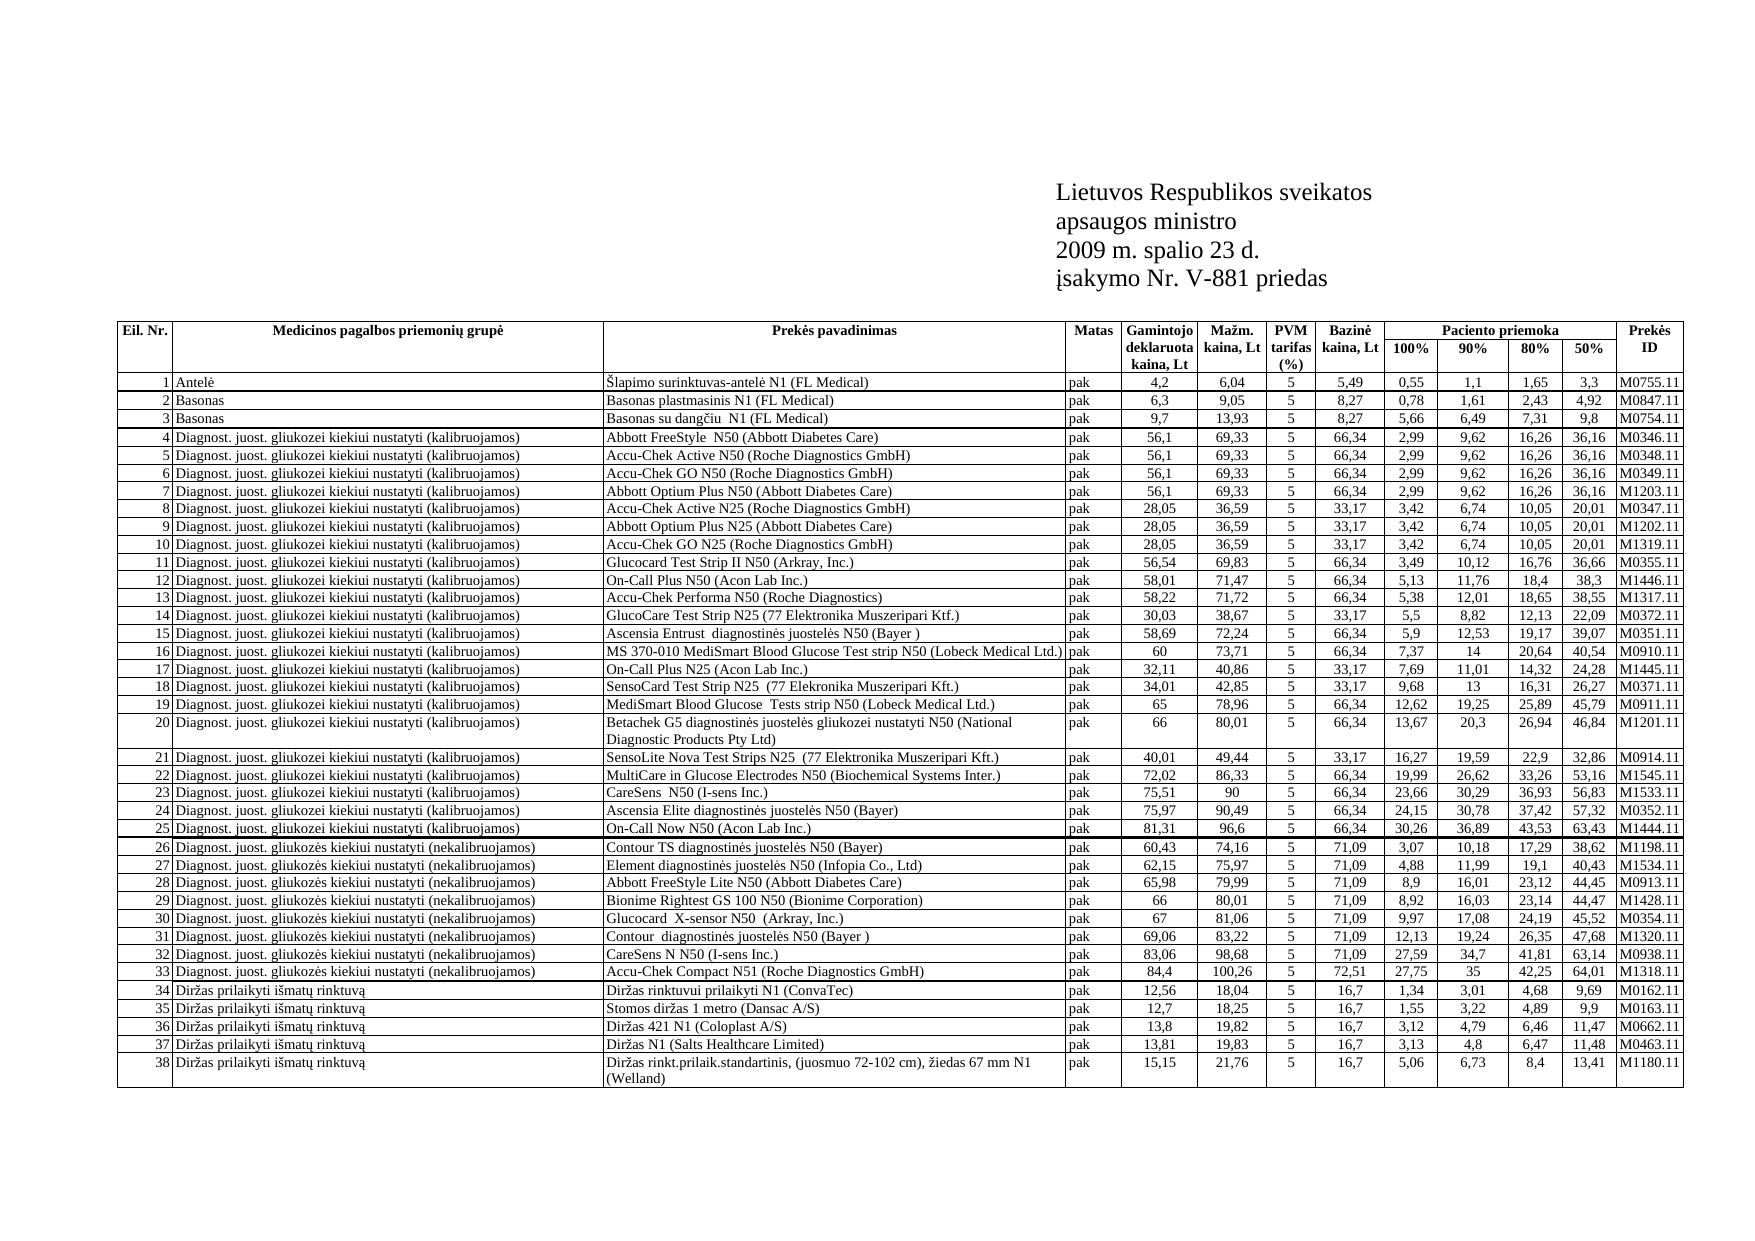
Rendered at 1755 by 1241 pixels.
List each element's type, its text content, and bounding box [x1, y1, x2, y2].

table_cell [110, 553, 117, 570]
table_cell MediSmart Blood Glucose Tests strip N50 (Lobeck Medical Ltd.) [604, 696, 1065, 713]
table_cell 71,09 [1316, 856, 1384, 873]
table_cell 5 [1267, 982, 1315, 999]
table_cell 16 [118, 643, 172, 659]
table_cell 5 [1267, 802, 1315, 819]
table_cell 5 [1267, 928, 1315, 944]
table_cell 20,01 [1563, 536, 1616, 552]
table_cell 66,34 [1316, 571, 1384, 588]
table_cell 28,05 [1122, 536, 1197, 552]
table_cell 5 [1267, 766, 1315, 783]
table_cell 22 [118, 766, 172, 783]
table_cell 84,4 [1122, 963, 1197, 980]
table_cell Diagnost. juost. gliukozei kiekiui nustatyti (kalibruojamos) [173, 696, 603, 713]
table_cell 46,84 [1563, 714, 1616, 747]
table_cell 3,13 [1385, 1036, 1437, 1052]
table_cell 32,11 [1122, 660, 1197, 677]
table_cell 66,34 [1316, 589, 1384, 606]
table_cell 66 [1122, 892, 1197, 909]
table_cell [110, 570, 117, 588]
table_cell 4,68 [1509, 982, 1562, 999]
table_cell Diagnost. juost. gliukozei kiekiui nustatyti (kalibruojamos) [173, 820, 603, 836]
table_cell 5 [1267, 1036, 1315, 1052]
table_cell 34,01 [1122, 678, 1197, 695]
table_cell 44,45 [1563, 874, 1616, 891]
table_cell 10,18 [1438, 839, 1508, 855]
table_cell M1446.11 [1617, 571, 1683, 588]
table_cell 26,35 [1509, 928, 1562, 944]
table_cell 24,19 [1509, 910, 1562, 927]
table_cell 19 [118, 696, 172, 713]
table_cell 98,68 [1198, 945, 1266, 962]
table_cell M0346.11 [1617, 429, 1683, 446]
table_cell CareSens N50 (I-sens Inc.) [604, 784, 1065, 801]
table_cell 5,13 [1385, 571, 1437, 588]
table_cell 16,7 [1316, 1000, 1384, 1017]
table_cell 11,47 [1563, 1018, 1616, 1034]
table_cell 31 [118, 928, 172, 944]
table_cell 66 [1122, 714, 1197, 747]
table_header PVM tarifas (%) [1267, 322, 1315, 372]
table_cell 16,26 [1509, 447, 1562, 463]
table_cell 5 [118, 447, 172, 463]
table_cell 78,96 [1198, 696, 1266, 713]
table_cell pak [1066, 500, 1121, 517]
table_cell 4,2 [1122, 373, 1197, 390]
table_cell 1,1 [1438, 373, 1508, 390]
table_cell 2,99 [1385, 429, 1437, 446]
table_cell 25 [118, 820, 172, 836]
table_cell 5 [1267, 465, 1315, 481]
table_cell 11,48 [1563, 1036, 1616, 1052]
table_cell 9,05 [1198, 392, 1266, 409]
table_cell 9,62 [1438, 447, 1508, 463]
table_cell 75,97 [1198, 856, 1266, 873]
table_cell M0911.11 [1617, 696, 1683, 713]
table_cell 41,81 [1509, 945, 1562, 962]
table_cell 56,1 [1122, 465, 1197, 481]
table_cell 4 [118, 429, 172, 446]
table_cell Accu-Chek Active N25 (Roche Diagnostics GmbH) [604, 500, 1065, 517]
table_cell [110, 765, 117, 783]
table_cell pak [1066, 429, 1121, 446]
table_cell 5 [1267, 373, 1315, 390]
table_cell pak [1066, 465, 1121, 481]
table_cell 72,02 [1122, 766, 1197, 783]
table_cell 16,27 [1385, 749, 1437, 765]
table_cell 39,07 [1563, 625, 1616, 642]
table_cell [110, 642, 117, 659]
table_cell 15,15 [1122, 1053, 1197, 1087]
table_cell M0463.11 [1617, 1036, 1683, 1052]
table_cell 5 [1267, 714, 1315, 747]
table_cell 66,34 [1316, 802, 1384, 819]
table_cell 12,7 [1122, 1000, 1197, 1017]
table_cell 20,3 [1438, 714, 1508, 747]
table_cell 28,05 [1122, 518, 1197, 535]
table_cell Diagnost. juost. gliukozės kiekiui nustatyti (nekalibruojamos) [173, 892, 603, 909]
table_cell Diagnost. juost. gliukozės kiekiui nustatyti (nekalibruojamos) [173, 945, 603, 962]
table_cell 71,47 [1198, 571, 1266, 588]
table_cell 69,06 [1122, 928, 1197, 944]
table_header Medicinos pagalbos priemonių grupė [173, 322, 603, 372]
table_cell pak [1066, 1053, 1121, 1087]
table_cell M0754.11 [1617, 410, 1683, 427]
table_cell 40,01 [1122, 749, 1197, 765]
table_cell Diržas rinkt.prilaik.standartinis, (juosmuo 72-102 cm), žiedas 67 mm N1 (Welland) [604, 1053, 1065, 1087]
table_cell M1319.11 [1617, 536, 1683, 552]
table_cell 37,42 [1509, 802, 1562, 819]
table_cell 13,41 [1563, 1053, 1616, 1087]
table_cell 19,83 [1198, 1036, 1266, 1052]
table_cell 5 [1267, 518, 1315, 535]
table_cell 5 [1267, 892, 1315, 909]
table_cell 15 [118, 625, 172, 642]
table_cell Accu-Chek Active N50 (Roche Diagnostics GmbH) [604, 447, 1065, 463]
table_cell 71,72 [1198, 589, 1266, 606]
table_cell Diagnost. juost. gliukozei kiekiui nustatyti (kalibruojamos) [173, 500, 603, 517]
table_cell 7,37 [1385, 643, 1437, 659]
table_cell 72,51 [1316, 963, 1384, 980]
table_cell 9,8 [1563, 410, 1616, 427]
table_cell 72,24 [1198, 625, 1266, 642]
table_cell [110, 783, 117, 801]
table_cell 38,62 [1563, 839, 1616, 855]
table_cell pak [1066, 518, 1121, 535]
table_cell Diagnost. juost. gliukozei kiekiui nustatyti (kalibruojamos) [173, 536, 603, 552]
table_cell 11,76 [1438, 571, 1508, 588]
table_cell 3,07 [1385, 839, 1437, 855]
table_cell 33,17 [1316, 607, 1384, 624]
table_cell 36,93 [1509, 784, 1562, 801]
table_cell 75,51 [1122, 784, 1197, 801]
table_cell 66,34 [1316, 625, 1384, 642]
table_cell Bionime Rightest GS 100 N50 (Bionime Corporation) [604, 892, 1065, 909]
table_cell Diagnost. juost. gliukozei kiekiui nustatyti (kalibruojamos) [173, 554, 603, 570]
table_cell M0371.11 [1617, 678, 1683, 695]
table_cell 33,17 [1316, 660, 1384, 677]
table_cell [110, 873, 117, 891]
table_cell Accu-Chek Performa N50 (Roche Diagnostics) [604, 589, 1065, 606]
table_cell 6,73 [1438, 1053, 1508, 1087]
table_cell Diagnost. juost. gliukozės kiekiui nustatyti (nekalibruojamos) [173, 839, 603, 855]
table_cell Diagnost. juost. gliukozei kiekiui nustatyti (kalibruojamos) [173, 447, 603, 463]
table_header Matas [1066, 322, 1121, 372]
table_cell 5,06 [1385, 1053, 1437, 1087]
table_cell M0910.11 [1617, 643, 1683, 659]
table_cell 33,17 [1316, 536, 1384, 552]
table_cell 18,25 [1198, 1000, 1266, 1017]
table_cell 66,34 [1316, 554, 1384, 570]
table_cell 2,99 [1385, 482, 1437, 499]
table_cell 50% [1563, 340, 1616, 372]
table_cell 66,34 [1316, 784, 1384, 801]
table_cell 3,3 [1563, 373, 1616, 390]
table_cell Diržas prilaikyti išmatų rinktuvą [173, 1018, 603, 1034]
table_cell 12,01 [1438, 589, 1508, 606]
table_cell M1428.11 [1617, 892, 1683, 909]
table_cell Contour diagnostinės juostelės N50 (Bayer ) [604, 928, 1065, 944]
table_cell 16,26 [1509, 482, 1562, 499]
table_cell 5 [1267, 963, 1315, 980]
table_cell 33,17 [1316, 518, 1384, 535]
table_cell 5 [1267, 874, 1315, 891]
table_cell 5 [1267, 607, 1315, 624]
table_cell 83,06 [1122, 945, 1197, 962]
table_cell [110, 1017, 117, 1034]
table_header [110, 321, 117, 339]
table_cell 36,16 [1563, 465, 1616, 481]
table_cell 6,74 [1438, 536, 1508, 552]
table_cell 3,12 [1385, 1018, 1437, 1034]
table_cell 18,4 [1509, 571, 1562, 588]
table_cell [110, 446, 117, 463]
table_cell Diagnost. juost. gliukozei kiekiui nustatyti (kalibruojamos) [173, 465, 603, 481]
table_cell 73,71 [1198, 643, 1266, 659]
table_cell 26,27 [1563, 678, 1616, 695]
table_cell 36,59 [1198, 500, 1266, 517]
table_cell 1,34 [1385, 982, 1437, 999]
table_cell Stomos diržas 1 metro (Dansac A/S) [604, 1000, 1065, 1017]
table_cell 33 [118, 963, 172, 980]
table_cell Diagnost. juost. gliukozės kiekiui nustatyti (nekalibruojamos) [173, 856, 603, 873]
table_cell pak [1066, 589, 1121, 606]
table_cell [110, 836, 117, 855]
table_cell 5 [1267, 945, 1315, 962]
table_cell 36 [118, 1018, 172, 1034]
table_cell [110, 801, 117, 819]
table_cell M0347.11 [1617, 500, 1683, 517]
table_cell M0847.11 [1617, 392, 1683, 409]
table_cell Diagnost. juost. gliukozei kiekiui nustatyti (kalibruojamos) [173, 482, 603, 499]
table_cell pak [1066, 945, 1121, 962]
table_cell 20 [118, 714, 172, 747]
table_cell [110, 535, 117, 552]
table_cell 17 [118, 660, 172, 677]
table_cell pak [1066, 660, 1121, 677]
table_cell On-Call Now N50 (Acon Lab Inc.) [604, 820, 1065, 836]
table_cell 5 [1267, 589, 1315, 606]
table_cell 71,09 [1316, 945, 1384, 962]
table_cell 34,7 [1438, 945, 1508, 962]
table_header Mažm. kaina, Lt [1198, 322, 1266, 372]
table_cell M1545.11 [1617, 766, 1683, 783]
table_cell 5 [1267, 660, 1315, 677]
table_cell M0355.11 [1617, 554, 1683, 570]
table_cell 13,93 [1198, 410, 1266, 427]
table_cell 3,42 [1385, 536, 1437, 552]
table_cell [110, 390, 117, 409]
table_cell 5 [1267, 910, 1315, 927]
table_cell 20,64 [1509, 643, 1562, 659]
table_cell 66,34 [1316, 714, 1384, 747]
table_cell 1,65 [1509, 373, 1562, 390]
table_cell 42,25 [1509, 963, 1562, 980]
table_cell Diagnost. juost. gliukozei kiekiui nustatyti (kalibruojamos) [173, 589, 603, 606]
table_cell 75,97 [1122, 802, 1197, 819]
table_cell SensoCard Test Strip N25 (77 Elekronika Muszeripari Kft.) [604, 678, 1065, 695]
table_cell 1,55 [1385, 1000, 1437, 1017]
table_cell 58,01 [1122, 571, 1197, 588]
table_header Prekės pavadinimas [604, 322, 1065, 372]
table_cell 40,54 [1563, 643, 1616, 659]
table_cell 5,9 [1385, 625, 1437, 642]
table_cell 62,15 [1122, 856, 1197, 873]
table_cell Diagnost. juost. gliukozei kiekiui nustatyti (kalibruojamos) [173, 429, 603, 446]
table_cell pak [1066, 392, 1121, 409]
table_cell pak [1066, 910, 1121, 927]
table_cell 13 [1438, 678, 1508, 695]
table_cell 14 [118, 607, 172, 624]
table_cell 79,99 [1198, 874, 1266, 891]
table_cell 12,13 [1509, 607, 1562, 624]
table_cell [110, 427, 117, 446]
table_cell Diagnost. juost. gliukozės kiekiui nustatyti (nekalibruojamos) [173, 910, 603, 927]
table_header Gamintojo deklaruota kaina, Lt [1122, 322, 1197, 372]
table_cell 38,55 [1563, 589, 1616, 606]
table_cell 5 [1267, 482, 1315, 499]
table_cell 44,47 [1563, 892, 1616, 909]
table_cell 8,27 [1316, 410, 1384, 427]
table_cell 27,59 [1385, 945, 1437, 962]
table_cell 16,31 [1509, 678, 1562, 695]
table_cell Diagnost. juost. gliukozei kiekiui nustatyti (kalibruojamos) [173, 625, 603, 642]
table_cell pak [1066, 982, 1121, 999]
table_cell Diagnost. juost. gliukozei kiekiui nustatyti (kalibruojamos) [173, 678, 603, 695]
table_cell 16,7 [1316, 1018, 1384, 1034]
table_cell 8,92 [1385, 892, 1437, 909]
table_cell pak [1066, 554, 1121, 570]
table_cell 13,81 [1122, 1036, 1197, 1052]
table_cell 33,17 [1316, 749, 1384, 765]
table_cell 43,53 [1509, 820, 1562, 836]
table_cell 5 [1267, 571, 1315, 588]
table_cell Abbott FreeStyle N50 (Abbott Diabetes Care) [604, 429, 1065, 446]
table_cell 23,12 [1509, 874, 1562, 891]
table_cell 19,25 [1438, 696, 1508, 713]
table_cell pak [1066, 1000, 1121, 1017]
table_cell 19,82 [1198, 1018, 1266, 1034]
table_cell [110, 1035, 117, 1052]
table_cell Diagnost. juost. gliukozei kiekiui nustatyti (kalibruojamos) [173, 766, 603, 783]
table_cell 5 [1267, 625, 1315, 642]
table_cell 8,82 [1438, 607, 1508, 624]
table_header Paciento priemoka [1385, 322, 1616, 339]
table_cell 3,01 [1438, 982, 1508, 999]
table_cell 14,32 [1509, 660, 1562, 677]
table_cell 5 [1267, 696, 1315, 713]
table_cell 7,69 [1385, 660, 1437, 677]
table_cell 66,34 [1316, 429, 1384, 446]
table_header Eil. Nr. [118, 322, 172, 372]
table_cell 63,43 [1563, 820, 1616, 836]
table_cell 5 [1267, 1053, 1315, 1087]
table_cell CareSens N N50 (I-sens Inc.) [604, 945, 1065, 962]
table_cell 5 [1267, 820, 1315, 836]
table_cell pak [1066, 482, 1121, 499]
table_cell 81,06 [1198, 910, 1266, 927]
table_cell [110, 748, 117, 765]
table_cell 58,69 [1122, 625, 1197, 642]
table_cell M1201.11 [1617, 714, 1683, 747]
table_cell Basonas su dangčiu N1 (FL Medical) [604, 410, 1065, 427]
table_cell 7 [118, 482, 172, 499]
table_cell 66,34 [1316, 447, 1384, 463]
table_cell 23 [118, 784, 172, 801]
table_cell 71,09 [1316, 874, 1384, 891]
table_cell Betachek G5 diagnostinės juostelės gliukozei nustatyti N50 (National Diagnostic Products Pty Ltd) [604, 714, 1065, 747]
table_cell pak [1066, 963, 1121, 980]
table_cell 21,76 [1198, 1053, 1266, 1087]
table_cell 47,68 [1563, 928, 1616, 944]
table_cell 5 [1267, 447, 1315, 463]
table_cell Abbott FreeStyle Lite N50 (Abbott Diabetes Care) [604, 874, 1065, 891]
table_cell 12 [118, 571, 172, 588]
table_cell 9,7 [1122, 410, 1197, 427]
table_cell M0913.11 [1617, 874, 1683, 891]
table_cell 2,99 [1385, 447, 1437, 463]
table_cell Diagnost. juost. gliukozės kiekiui nustatyti (nekalibruojamos) [173, 874, 603, 891]
table_cell pak [1066, 410, 1121, 427]
table_cell 66,34 [1316, 820, 1384, 836]
table_cell 14 [1438, 643, 1508, 659]
table_cell 22,9 [1509, 749, 1562, 765]
table_cell 16,03 [1438, 892, 1508, 909]
table_cell M0354.11 [1617, 910, 1683, 927]
table_cell 9,97 [1385, 910, 1437, 927]
table_cell 42,85 [1198, 678, 1266, 695]
table_cell 56,1 [1122, 429, 1197, 446]
table_cell 16,26 [1509, 429, 1562, 446]
table_cell 30,29 [1438, 784, 1508, 801]
text 2009 m. spalio 23 d. [1056, 235, 1636, 263]
table_cell Glucocard Test Strip II N50 (Arkray, Inc.) [604, 554, 1065, 570]
table_cell 16,76 [1509, 554, 1562, 570]
table_cell 57,32 [1563, 802, 1616, 819]
table_cell pak [1066, 892, 1121, 909]
table_cell Ascensia Entrust diagnostinės juostelės N50 (Bayer ) [604, 625, 1065, 642]
table_cell 8,27 [1316, 392, 1384, 409]
table_cell M0938.11 [1617, 945, 1683, 962]
table_cell 13 [118, 589, 172, 606]
table_cell 69,33 [1198, 429, 1266, 446]
table_cell pak [1066, 839, 1121, 855]
table_cell 90% [1438, 340, 1508, 372]
table_cell [110, 481, 117, 499]
table_cell [110, 464, 117, 481]
table_cell 5,38 [1385, 589, 1437, 606]
table_cell Ascensia Elite diagnostinės juostelės N50 (Bayer) [604, 802, 1065, 819]
table_cell 69,33 [1198, 447, 1266, 463]
table_cell 36,16 [1563, 447, 1616, 463]
table_cell M0662.11 [1617, 1018, 1683, 1034]
table_cell GlucoCare Test Strip N25 (77 Elektronika Muszeripari Ktf.) [604, 607, 1065, 624]
table_cell 11,01 [1438, 660, 1508, 677]
table_cell pak [1066, 928, 1121, 944]
table_cell 9,62 [1438, 465, 1508, 481]
table_cell 69,33 [1198, 465, 1266, 481]
table_cell 0,55 [1385, 373, 1437, 390]
text apsaugos ministro [1056, 206, 1636, 235]
table_cell 8,4 [1509, 1053, 1562, 1087]
table_cell 56,1 [1122, 447, 1197, 463]
table_cell M0372.11 [1617, 607, 1683, 624]
text įsakymo Nr. V-881 priedas [1056, 263, 1636, 292]
table_cell 37 [118, 1036, 172, 1052]
table_cell pak [1066, 696, 1121, 713]
table_cell 3,42 [1385, 500, 1437, 517]
table_cell [110, 372, 117, 390]
table_cell 28 [118, 874, 172, 891]
table_cell 100,26 [1198, 963, 1266, 980]
table_cell 40,43 [1563, 856, 1616, 873]
table_cell M0163.11 [1617, 1000, 1683, 1017]
table_cell 11,99 [1438, 856, 1508, 873]
table_cell 5 [1267, 678, 1315, 695]
table_cell 5 [1267, 643, 1315, 659]
table_cell M1320.11 [1617, 928, 1683, 944]
table_cell 4,8 [1438, 1036, 1508, 1052]
table_cell 65,98 [1122, 874, 1197, 891]
table_cell 38,67 [1198, 607, 1266, 624]
table_cell 30 [118, 910, 172, 927]
table_cell 5 [1267, 1018, 1315, 1034]
table_cell M1534.11 [1617, 856, 1683, 873]
table_cell 27,75 [1385, 963, 1437, 980]
table_cell 5 [1267, 856, 1315, 873]
table_cell [110, 909, 117, 927]
table_cell Accu-Chek GO N25 (Roche Diagnostics GmbH) [604, 536, 1065, 552]
table_cell [110, 1052, 117, 1087]
table_cell 36,16 [1563, 482, 1616, 499]
table_cell 32 [118, 945, 172, 962]
table_cell M0348.11 [1617, 447, 1683, 463]
table_cell 90,49 [1198, 802, 1266, 819]
table_cell Glucocard X-sensor N50 (Arkray, Inc.) [604, 910, 1065, 927]
table_cell pak [1066, 643, 1121, 659]
table_cell 5 [1267, 554, 1315, 570]
table_cell 38 [118, 1053, 172, 1087]
table_cell 5 [1267, 410, 1315, 427]
table_cell 9 [118, 518, 172, 535]
table_cell 63,14 [1563, 945, 1616, 962]
table_cell M1444.11 [1617, 820, 1683, 836]
table_cell MS 370-010 MediSmart Blood Glucose Test strip N50 (Lobeck Medical Ltd.) [604, 643, 1065, 659]
table_cell [110, 624, 117, 642]
table_cell On-Call Plus N50 (Acon Lab Inc.) [604, 571, 1065, 588]
table_cell 34 [118, 981, 172, 999]
table_cell M0914.11 [1617, 749, 1683, 765]
table_cell 16,7 [1316, 1053, 1384, 1087]
table_cell 35 [1438, 963, 1508, 980]
table_cell [110, 606, 117, 624]
table_cell Diržas rinktuvui prilaikyti N1 (ConvaTec) [604, 982, 1065, 999]
table_cell [110, 677, 117, 695]
table_cell Basonas [173, 410, 603, 427]
table_cell pak [1066, 625, 1121, 642]
table_cell 16,01 [1438, 874, 1508, 891]
table_cell 29 [118, 892, 172, 909]
table_cell 33,26 [1509, 766, 1562, 783]
table_cell 5 [1267, 392, 1315, 409]
table_cell 81,31 [1122, 820, 1197, 836]
table_cell 18,65 [1509, 589, 1562, 606]
table_cell M0755.11 [1617, 373, 1683, 390]
table_cell 60 [1122, 643, 1197, 659]
table_cell 6,47 [1509, 1036, 1562, 1052]
table_cell 67 [1122, 910, 1197, 927]
table_cell 71,09 [1316, 839, 1384, 855]
table_cell 6,49 [1438, 410, 1508, 427]
table_cell Diržas N1 (Salts Healthcare Limited) [604, 1036, 1065, 1052]
table_cell pak [1066, 373, 1121, 390]
table_cell 100% [1385, 340, 1437, 372]
table_cell 19,59 [1438, 749, 1508, 765]
table_cell pak [1066, 1018, 1121, 1034]
table_cell Basonas [173, 392, 603, 409]
table_cell pak [1066, 749, 1121, 765]
table_cell 6,3 [1122, 392, 1197, 409]
table_cell 28,05 [1122, 500, 1197, 517]
table_cell Abbott Optium Plus N25 (Abbott Diabetes Care) [604, 518, 1065, 535]
table_cell 36,16 [1563, 429, 1616, 446]
table_cell M1198.11 [1617, 839, 1683, 855]
table_cell M0352.11 [1617, 802, 1683, 819]
table_cell 74,16 [1198, 839, 1266, 855]
table_cell 12,56 [1122, 982, 1197, 999]
table_cell Diagnost. juost. gliukozei kiekiui nustatyti (kalibruojamos) [173, 749, 603, 765]
table_cell 24,15 [1385, 802, 1437, 819]
table_cell 22,09 [1563, 607, 1616, 624]
table_cell Diagnost. juost. gliukozės kiekiui nustatyti (nekalibruojamos) [173, 963, 603, 980]
table_cell pak [1066, 714, 1121, 747]
table_cell [110, 695, 117, 713]
table_cell 4,79 [1438, 1018, 1508, 1034]
table_cell Accu-Chek Compact N51 (Roche Diagnostics GmbH) [604, 963, 1065, 980]
table_cell 24 [118, 802, 172, 819]
table_cell [110, 517, 117, 535]
table_cell [110, 927, 117, 944]
table_cell 1 [118, 373, 172, 390]
table_cell MultiCare in Glucose Electrodes N50 (Biochemical Systems Inter.) [604, 766, 1065, 783]
table_cell pak [1066, 802, 1121, 819]
table_cell Diagnost. juost. gliukozei kiekiui nustatyti (kalibruojamos) [173, 802, 603, 819]
table_cell pak [1066, 536, 1121, 552]
table_cell 64,01 [1563, 963, 1616, 980]
table_cell 96,6 [1198, 820, 1266, 836]
table_cell 5,5 [1385, 607, 1437, 624]
table_cell Element diagnostinės juostelės N50 (Infopia Co., Ltd) [604, 856, 1065, 873]
table_cell 4,92 [1563, 392, 1616, 409]
table_cell 30,78 [1438, 802, 1508, 819]
table_cell 86,33 [1198, 766, 1266, 783]
table_cell Abbott Optium Plus N50 (Abbott Diabetes Care) [604, 482, 1065, 499]
table_cell On-Call Plus N25 (Acon Lab Inc.) [604, 660, 1065, 677]
table_cell 21 [118, 749, 172, 765]
table_cell M1318.11 [1617, 963, 1683, 980]
table_cell [110, 980, 117, 999]
table_cell [110, 855, 117, 873]
table_cell 3,49 [1385, 554, 1437, 570]
table_cell 23,66 [1385, 784, 1437, 801]
table_cell 6,04 [1198, 373, 1266, 390]
table_cell 4,89 [1509, 1000, 1562, 1017]
table_cell 10,05 [1509, 500, 1562, 517]
table_cell [110, 713, 117, 747]
table_cell 13,8 [1122, 1018, 1197, 1034]
table_cell 26,94 [1509, 714, 1562, 747]
table_cell 38,3 [1563, 571, 1616, 588]
table_cell Diržas prilaikyti išmatų rinktuvą [173, 1000, 603, 1017]
table_cell 33,17 [1316, 500, 1384, 517]
table_cell Diagnost. juost. gliukozei kiekiui nustatyti (kalibruojamos) [173, 784, 603, 801]
table_cell 80,01 [1198, 892, 1266, 909]
table_cell M1202.11 [1617, 518, 1683, 535]
table_cell [110, 588, 117, 606]
table_cell 30,03 [1122, 607, 1197, 624]
table_cell 66,34 [1316, 696, 1384, 713]
table_cell pak [1066, 784, 1121, 801]
table_cell M1203.11 [1617, 482, 1683, 499]
table_cell 19,24 [1438, 928, 1508, 944]
table_cell 71,09 [1316, 910, 1384, 927]
table_cell pak [1066, 766, 1121, 783]
table_cell [110, 409, 117, 427]
table_cell Diagnost. juost. gliukozei kiekiui nustatyti (kalibruojamos) [173, 518, 603, 535]
table_cell 8,9 [1385, 874, 1437, 891]
table_header Bazinė kaina, Lt [1316, 322, 1384, 372]
table_cell 71,09 [1316, 892, 1384, 909]
table_cell 11 [118, 554, 172, 570]
table_cell 66,34 [1316, 643, 1384, 659]
table_cell 20,01 [1563, 500, 1616, 517]
table_header Prekės ID [1617, 322, 1683, 372]
table_cell 45,52 [1563, 910, 1616, 927]
table_cell 13,67 [1385, 714, 1437, 747]
table_cell 16,7 [1316, 982, 1384, 999]
table_cell 26 [118, 838, 172, 855]
table_cell SensoLite Nova Test Strips N25 (77 Elektronika Muszeripari Kft.) [604, 749, 1065, 765]
table_cell 56,83 [1563, 784, 1616, 801]
table_cell 26,62 [1438, 766, 1508, 783]
table_cell Diagnost. juost. gliukozei kiekiui nustatyti (kalibruojamos) [173, 571, 603, 588]
table_cell 36,59 [1198, 518, 1266, 535]
table_cell Šlapimo surinktuvas-antelė N1 (FL Medical) [604, 373, 1065, 390]
table_cell pak [1066, 607, 1121, 624]
table_cell 25,89 [1509, 696, 1562, 713]
table_cell [110, 944, 117, 962]
table_cell 8 [118, 500, 172, 517]
table_cell M1445.11 [1617, 660, 1683, 677]
table_cell [110, 962, 117, 980]
table_cell pak [1066, 1036, 1121, 1052]
table_cell 69,33 [1198, 482, 1266, 499]
table_cell 3 [118, 410, 172, 427]
table_cell pak [1066, 874, 1121, 891]
table_cell Diržas prilaikyti išmatų rinktuvą [173, 1036, 603, 1052]
table_cell [110, 891, 117, 909]
table_cell Diagnost. juost. gliukozės kiekiui nustatyti (nekalibruojamos) [173, 928, 603, 944]
table_cell 7,31 [1509, 410, 1562, 427]
table_cell 18,04 [1198, 982, 1266, 999]
table_cell [110, 499, 117, 517]
table_cell 19,1 [1509, 856, 1562, 873]
table_cell 56,54 [1122, 554, 1197, 570]
table_cell pak [1066, 856, 1121, 873]
table_cell 20,01 [1563, 518, 1616, 535]
table_cell [110, 819, 117, 836]
table_cell Diržas prilaikyti išmatų rinktuvą [173, 982, 603, 999]
table_cell Antelė [173, 373, 603, 390]
table_cell 16,7 [1316, 1036, 1384, 1052]
table_cell 65 [1122, 696, 1197, 713]
table_cell 10 [118, 536, 172, 552]
table_cell 36,66 [1563, 554, 1616, 570]
table_cell 3,42 [1385, 518, 1437, 535]
table_cell 5 [1267, 500, 1315, 517]
table_cell 12,53 [1438, 625, 1508, 642]
table_cell 32,86 [1563, 749, 1616, 765]
table_cell 36,59 [1198, 536, 1266, 552]
table_cell 24,28 [1563, 660, 1616, 677]
table_cell pak [1066, 678, 1121, 695]
table_cell 19,99 [1385, 766, 1437, 783]
table_cell 53,16 [1563, 766, 1616, 783]
table_cell M0349.11 [1617, 465, 1683, 481]
table_cell 80% [1509, 340, 1562, 372]
table_cell 5 [1267, 536, 1315, 552]
table_cell 5,66 [1385, 410, 1437, 427]
table_cell 12,13 [1385, 928, 1437, 944]
table_cell Diagnost. juost. gliukozei kiekiui nustatyti (kalibruojamos) [173, 643, 603, 659]
table_cell 17,08 [1438, 910, 1508, 927]
table_cell 9,9 [1563, 1000, 1616, 1017]
table_cell M1180.11 [1617, 1053, 1683, 1087]
table_cell 6,74 [1438, 518, 1508, 535]
table_cell Basonas plastmasinis N1 (FL Medical) [604, 392, 1065, 409]
table_cell 4,88 [1385, 856, 1437, 873]
table_cell pak [1066, 820, 1121, 836]
table_cell Diržas prilaikyti išmatų rinktuvą [173, 1053, 603, 1087]
table_cell [110, 659, 117, 677]
table_cell [110, 999, 117, 1017]
table_cell 9,62 [1438, 482, 1508, 499]
table_cell 40,86 [1198, 660, 1266, 677]
table_cell 12,62 [1385, 696, 1437, 713]
table_cell 27 [118, 856, 172, 873]
table_cell 18 [118, 678, 172, 695]
text Lietuvos Respublikos sveikatos [1056, 177, 1636, 206]
table_cell 5 [1267, 784, 1315, 801]
table_cell 58,22 [1122, 589, 1197, 606]
table_cell M1317.11 [1617, 589, 1683, 606]
table_cell 5 [1267, 749, 1315, 765]
table_cell 6 [118, 465, 172, 481]
table_cell 56,1 [1122, 482, 1197, 499]
table_cell 10,05 [1509, 518, 1562, 535]
table_cell 5 [1267, 429, 1315, 446]
table_cell 10,12 [1438, 554, 1508, 570]
table_cell 80,01 [1198, 714, 1266, 747]
table_cell 5 [1267, 1000, 1315, 1017]
table_cell 45,79 [1563, 696, 1616, 713]
table_cell 66,34 [1316, 482, 1384, 499]
table_cell 2,99 [1385, 465, 1437, 481]
table_cell pak [1066, 447, 1121, 463]
table_cell 0,78 [1385, 392, 1437, 409]
table_cell Diagnost. juost. gliukozei kiekiui nustatyti (kalibruojamos) [173, 607, 603, 624]
table_cell M0351.11 [1617, 625, 1683, 642]
table_cell 6,46 [1509, 1018, 1562, 1034]
table_cell [110, 339, 117, 372]
table_cell 69,83 [1198, 554, 1266, 570]
table_cell 66,34 [1316, 766, 1384, 783]
table_cell 71,09 [1316, 928, 1384, 944]
table_cell 3,22 [1438, 1000, 1508, 1017]
table_cell pak [1066, 571, 1121, 588]
table_cell 9,69 [1563, 982, 1616, 999]
table_cell 83,22 [1198, 928, 1266, 944]
table_cell Diržas 421 N1 (Coloplast A/S) [604, 1018, 1065, 1034]
table_cell 2,43 [1509, 392, 1562, 409]
table_cell 1,61 [1438, 392, 1508, 409]
table_cell Contour TS diagnostinės juostelės N50 (Bayer) [604, 839, 1065, 855]
table_cell 36,89 [1438, 820, 1508, 836]
table_cell 19,17 [1509, 625, 1562, 642]
table_cell Diagnost. juost. gliukozei kiekiui nustatyti (kalibruojamos) [173, 714, 603, 747]
table_cell 30,26 [1385, 820, 1437, 836]
table_cell 9,62 [1438, 429, 1508, 446]
table_cell 60,43 [1122, 839, 1197, 855]
table_cell M0162.11 [1617, 982, 1683, 999]
table_cell 90 [1198, 784, 1266, 801]
table_cell M1533.11 [1617, 784, 1683, 801]
table_cell 16,26 [1509, 465, 1562, 481]
table_cell 33,17 [1316, 678, 1384, 695]
table_cell 5 [1267, 839, 1315, 855]
table_cell 66,34 [1316, 465, 1384, 481]
table_cell 23,14 [1509, 892, 1562, 909]
table_cell 9,68 [1385, 678, 1437, 695]
table_cell Diagnost. juost. gliukozei kiekiui nustatyti (kalibruojamos) [173, 660, 603, 677]
table_cell 17,29 [1509, 839, 1562, 855]
table_cell 2 [118, 392, 172, 409]
table_cell Accu-Chek GO N50 (Roche Diagnostics GmbH) [604, 465, 1065, 481]
table_cell 35 [118, 1000, 172, 1017]
table_cell 5,49 [1316, 373, 1384, 390]
table_cell 6,74 [1438, 500, 1508, 517]
table_cell 10,05 [1509, 536, 1562, 552]
table_cell 49,44 [1198, 749, 1266, 765]
